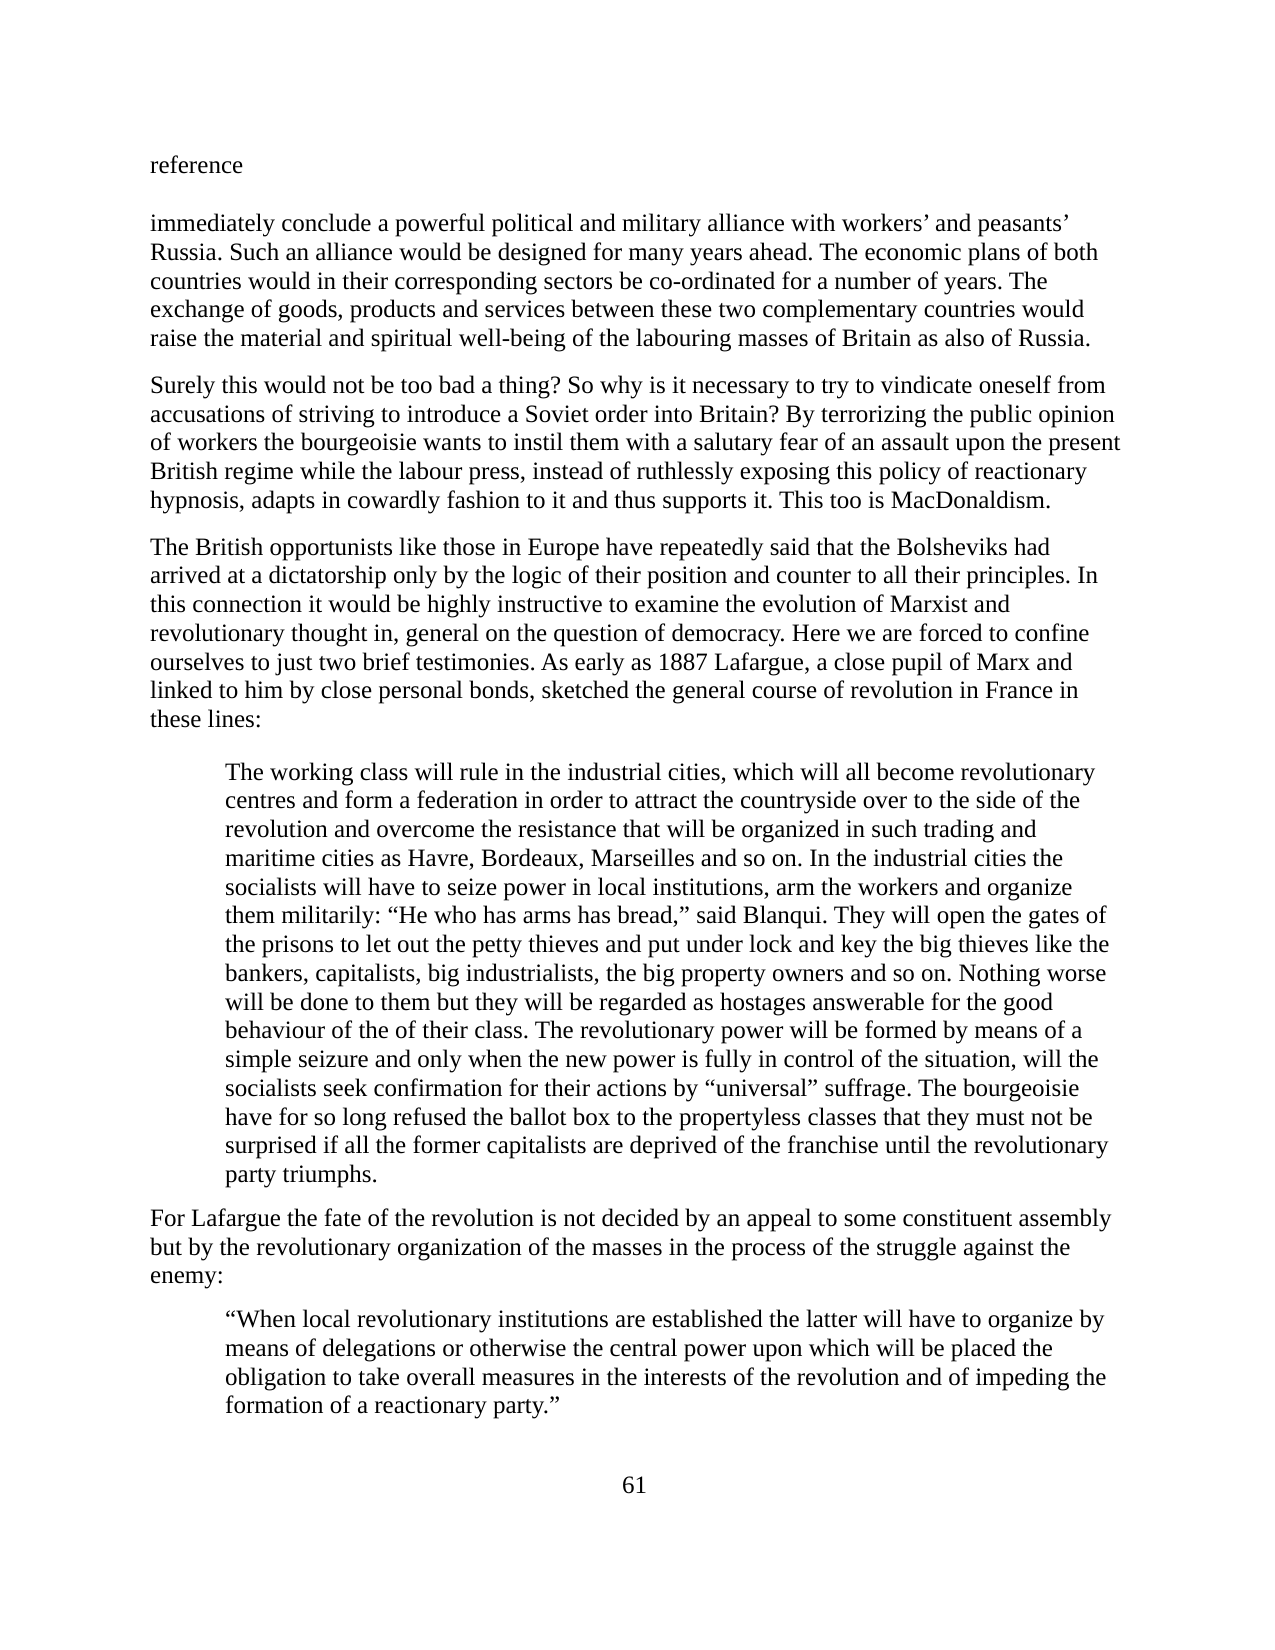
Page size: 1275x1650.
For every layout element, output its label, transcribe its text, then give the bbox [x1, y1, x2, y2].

text Surely this would not be too bad a thing? So why is it necessary to try to vindicate oneself from accusations of striving to introduce a Soviet order into Britain? By terrorizing the public opinion of workers the bourgeoisie wants to instil them with a salutary fear of an assault upon the present British regime while the labour press, instead of ruthlessly exposing this policy of reactionary hypnosis, adapts in cowardly fashion to it and thus supports it. This too is MacDonaldism. [150, 370, 1125, 514]
text For Lafargue the fate of the revolution is not decided by an appeal to some constituent assembly but by the revolutionary organization of the masses in the process of the struggle against the enemy: [150, 1203, 1125, 1289]
text The British opportunists like those in Europe have repeatedly said that the Bolsheviks had arrived at a dictatorship only by the logic of their position and counter to all their principles. In this connection it would be highly instructive to examine the evolution of Marxist and revolutionary thought in, general on the question of democracy. Here we are forced to confine ourselves to just two brief testimonies. As early as 1887 Lafargue, a close pupil of Marx and linked to him by close personal bonds, sketched the general course of revolution in France in these lines: [150, 532, 1125, 733]
text The working class will rule in the industrial cities, which will all become revolutionary centres and form a federation in order to attract the countryside over to the side of the revolution and overcome the resistance that will be organized in such trading and maritime cities as Havre, Bordeaux, Marseilles and so on. In the industrial cities the socialists will have to seize power in local institutions, arm the workers and organize them militarily: “He who has arms has bread,” said Blanqui. They will open the gates of the prisons to let out the petty thieves and put under lock and key the big thieves like the bankers, capitalists, big industrialists, the big property owners and so on. Nothing worse will be done to them but they will be regarded as hostages answerable for the good behaviour of the of their class. The revolutionary power will be formed by means of a simple seizure and only when the new power is fully in control of the situation, will the socialists seek confirmation for their actions by “universal” suffrage. The bourgeoisie have for so long refused the ballot box to the propertyless classes that they must not be surprised if all the former capitalists are deprived of the franchise until the revolutionary party triumphs. [225, 757, 1125, 1188]
text immediately conclude a powerful political and military alliance with workers’ and peasants’ Russia. Such an alliance would be designed for many years ahead. The economic plans of both countries would in their corresponding sectors be co-ordinated for a number of years. The exchange of goods, products and services between these two complementary countries would raise the material and spiritual well-being of the labouring masses of Britain as also of Russia. [150, 208, 1125, 352]
text “When local revolutionary institutions are established the latter will have to organize by means of delegations or otherwise the central power upon which will be placed the obligation to take overall measures in the interests of the revolution and of impeding the formation of a reactionary party.” [225, 1304, 1125, 1419]
